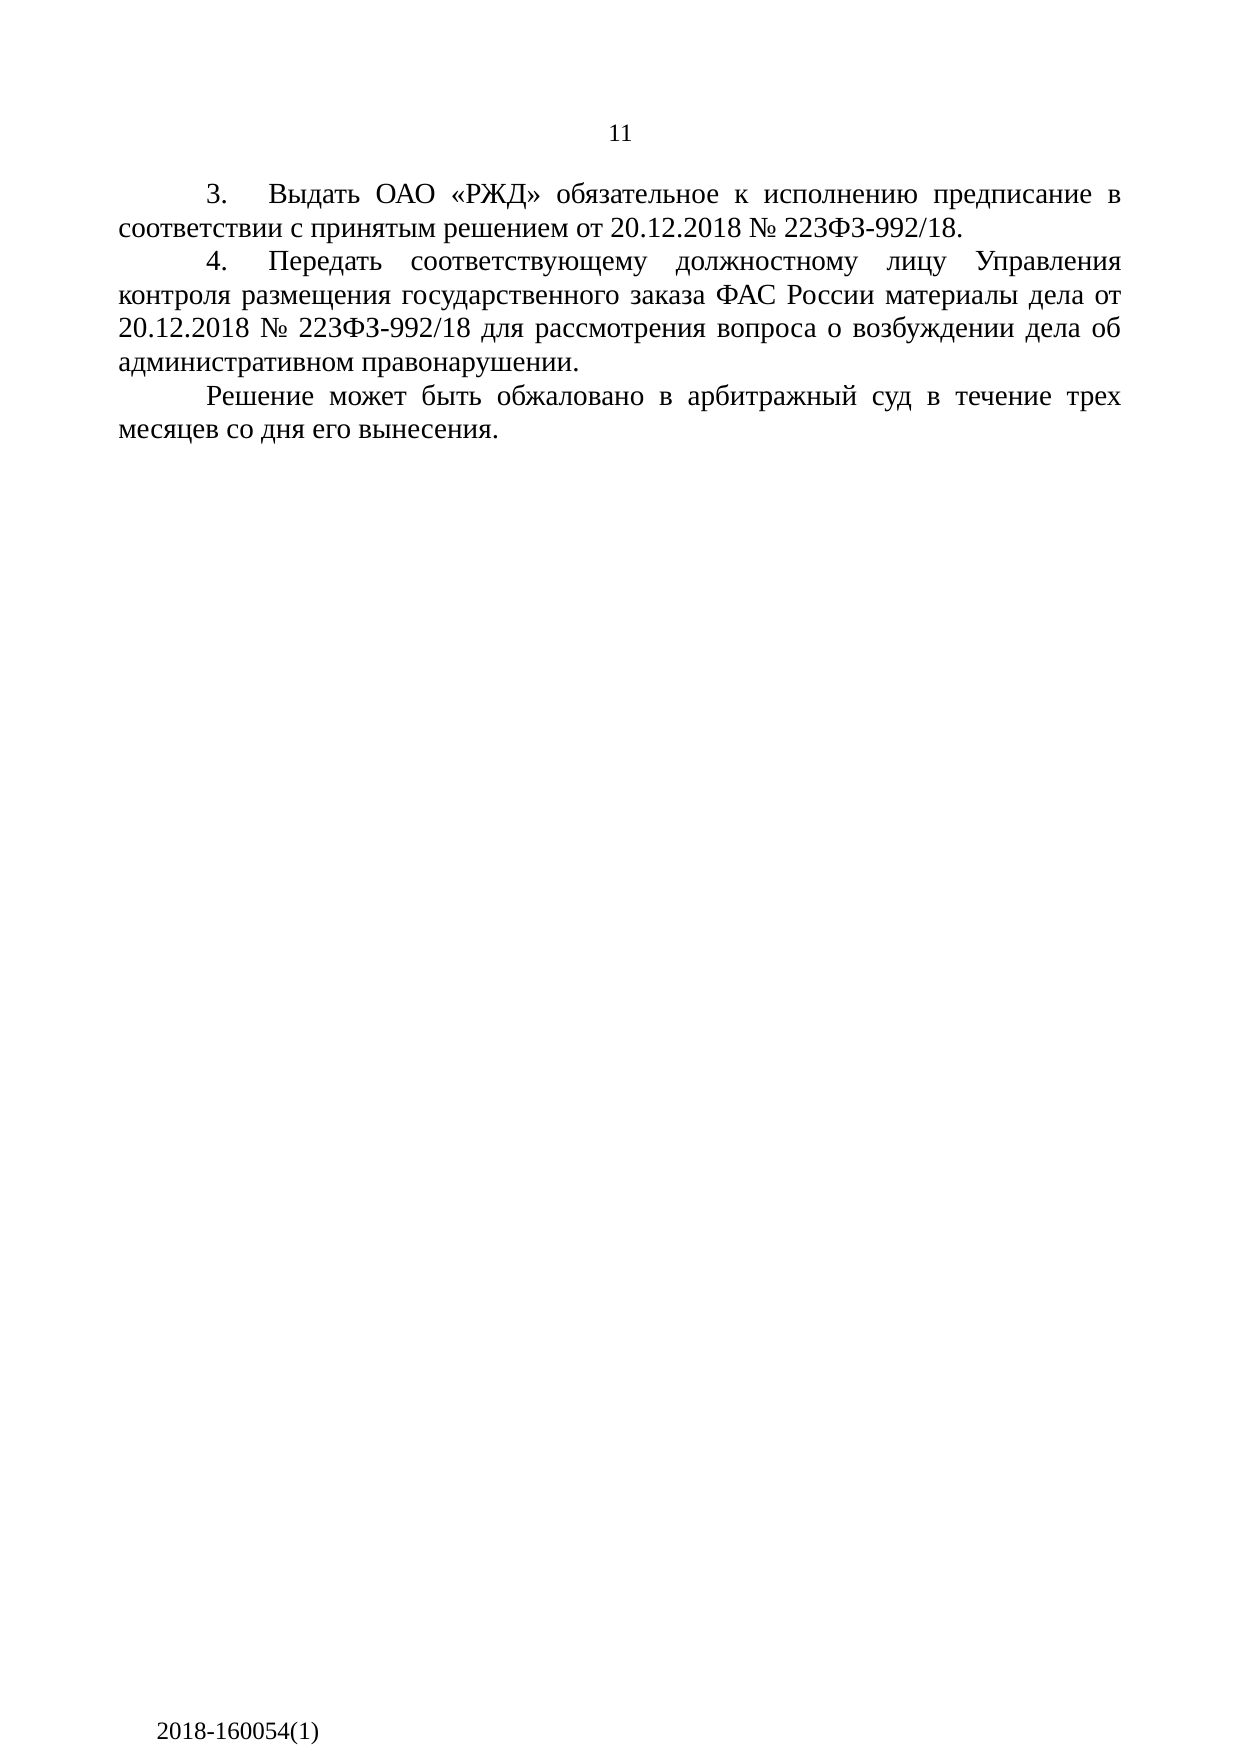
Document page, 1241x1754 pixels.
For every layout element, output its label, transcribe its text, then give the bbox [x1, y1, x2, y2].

list Передать соответствующему должностному лицу Управления контроля размещения государственного заказа ФАС России материалы дела от 20.12.2018 № 223ФЗ-992/18 для рассмотрения вопроса о возбуждении дела об административном правонарушении. [118, 243, 1122, 378]
text Решение может быть обжаловано в арбитражный суд в течение трех месяцев со дня его вынесения. [118, 378, 1122, 445]
list Выдать ОАО «РЖД» обязательное к исполнению предписание в соответствии с принятым решением от 20.12.2018 № 223ФЗ-992/18. [118, 176, 1122, 243]
